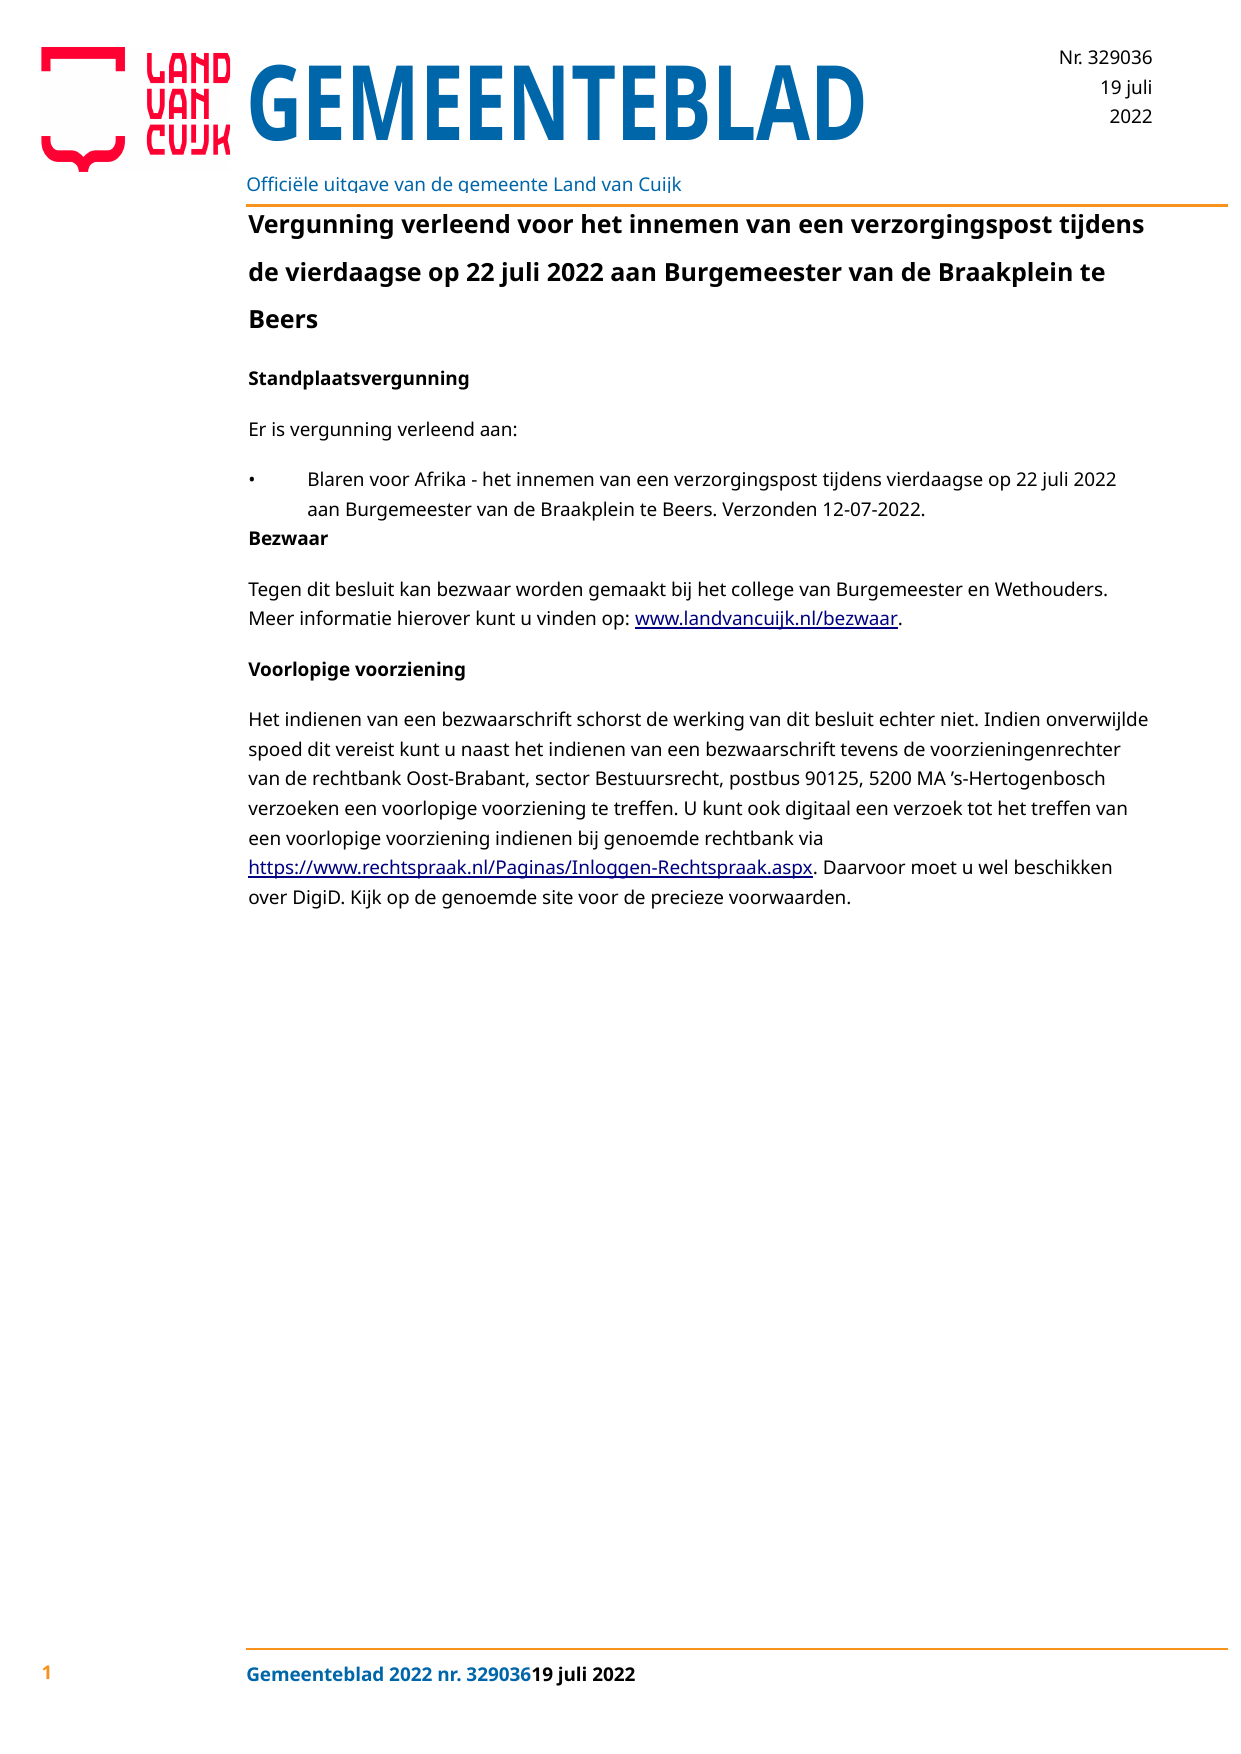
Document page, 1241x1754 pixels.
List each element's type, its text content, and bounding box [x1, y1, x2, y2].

text Er is vergunning verleend aan: [248, 416, 1152, 442]
text Standplaatsvergunning [248, 366, 1152, 391]
text Het indienen van een bezwaarschrift schorst de werking van dit besluit echter niet. Indien onverwijlde spoed dit vereist kunt u naast het indienen van een bezwaarschrift tevens de voorzieningenrechter van de rechtbank Oost-Brabant, sector Bestuursrecht, postbus 90125, 5200 MA ’s-Hertogenbosch verzoeken een voorlopige voorziening te treffen. U kunt ook digitaal een verzoek tot het treffen van een voorlopige voorziening indienen bij genoemde rechtbank via https://www.rechtspraak.nl/Paginas/Inloggen-Rechtspraak.aspx. Daarvoor moet u wel beschikken over DigiD. Kijk op de genoemde site voor de precieze voorwaarden. [248, 706, 1152, 909]
text Tegen dit besluit kan bezwaar worden gemaakt bij het college van Burgemeester en Wethouders. Meer informatie hierover kunt u vinden op: www.landvancuijk.nl/bezwaar. [248, 576, 1152, 631]
picture [41, 47, 231, 172]
text Bezwaar [248, 526, 1152, 551]
text Voorlopige voorziening [248, 656, 1152, 682]
text Vergunning verleend voor het innemen van een verzorgingspost tijdens de vierdaagse op 22 juli 2022 aan Burgemeester van de Braakplein te Beers [248, 207, 1152, 336]
list Blaren voor Afrika - het innemen van een verzorgingspost tijdens vierdaagse op 22 juli 2022 aan Burgemeester van de Braakplein te Beers. Verzonden 12-07-2022. [248, 466, 1152, 522]
